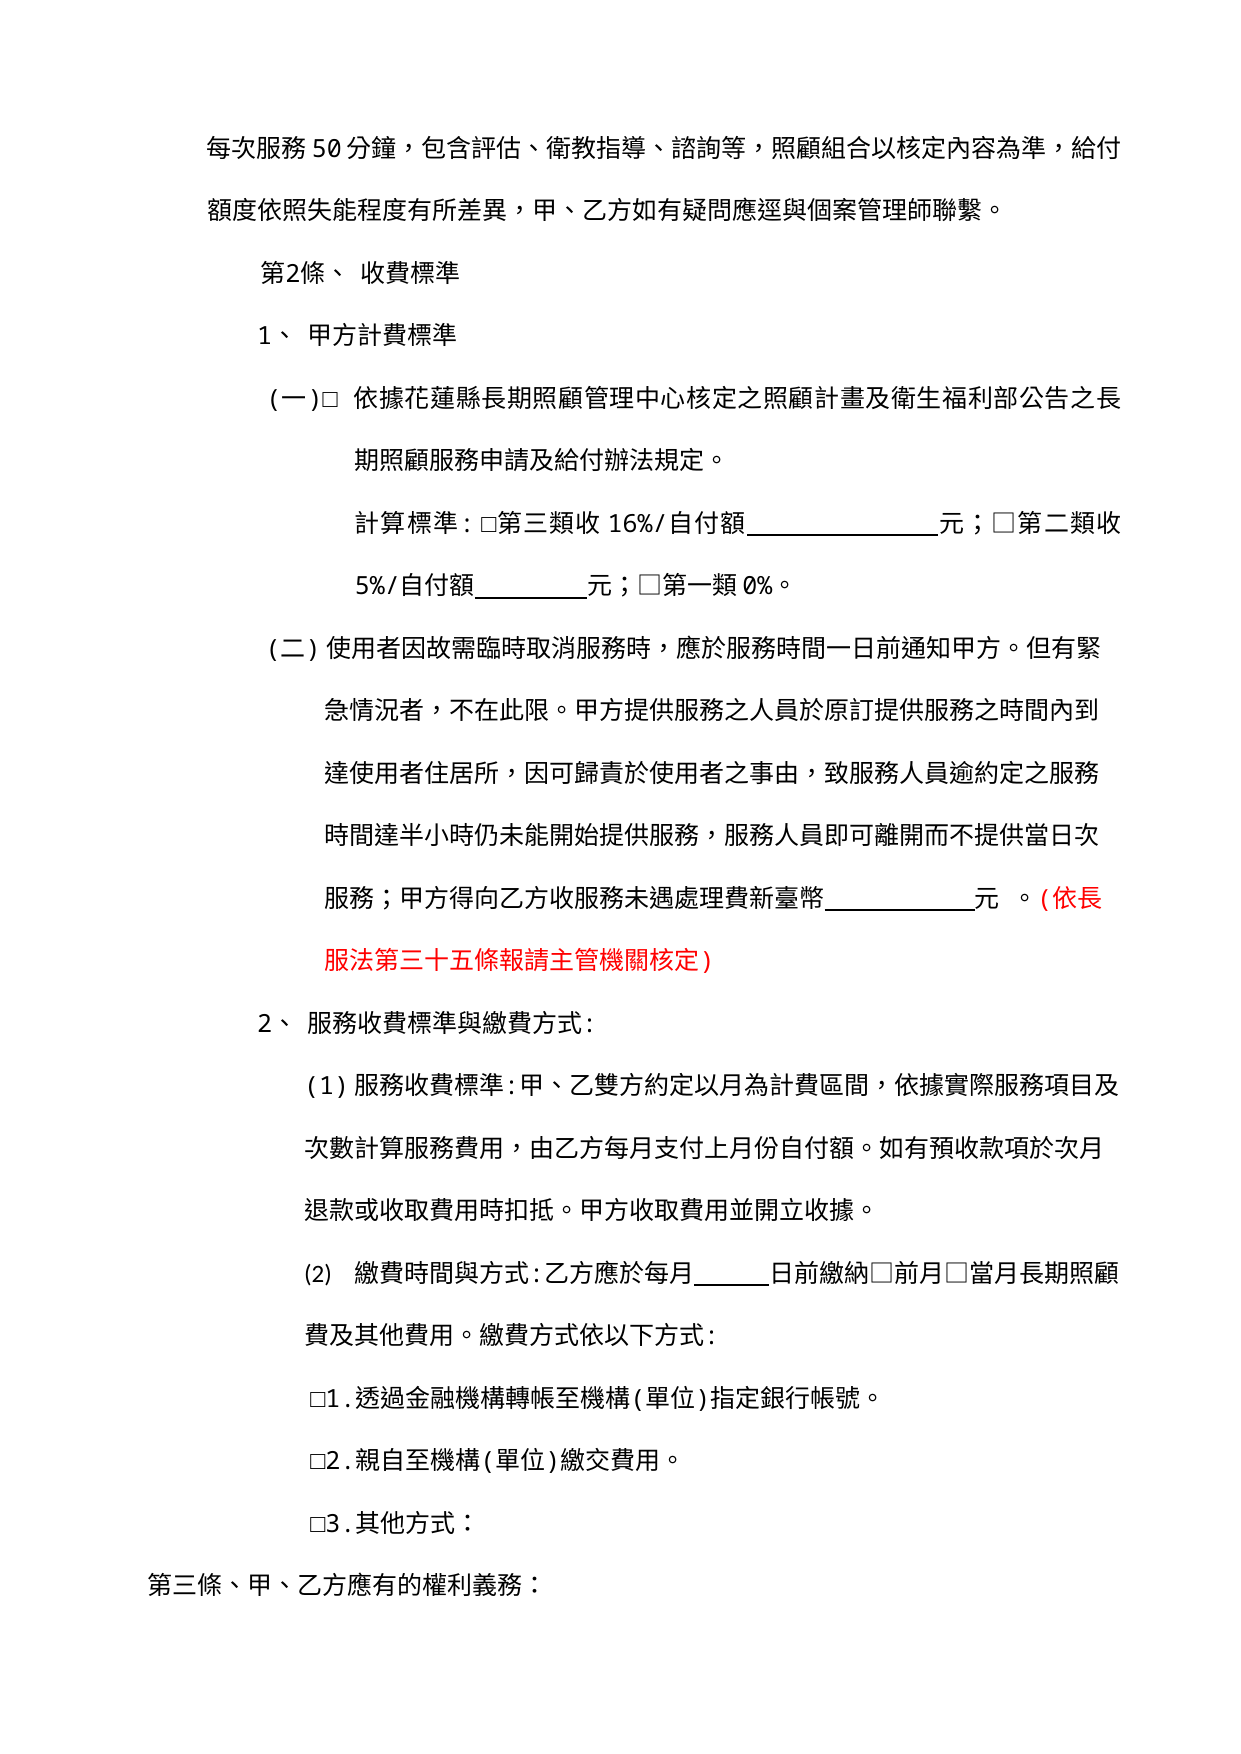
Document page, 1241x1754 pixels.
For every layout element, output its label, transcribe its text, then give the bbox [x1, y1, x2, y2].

list 繳費時間與方式:乙方應於每月 日前繳納□前月□當月長期照顧費及其他費用。繳費方式依以下方式: [304, 1230, 1122, 1355]
text □3.其他方式： [304, 1480, 1122, 1542]
text □1.透過金融機構轉帳至機構(單位)指定銀行帳號。 [304, 1355, 1122, 1417]
list 服務收費標準:甲、乙雙方約定以月為計費區間，依據實際服務項目及次數計算服務費用，由乙方每月支付上月份自付額。如有預收款項於次月退款或收取費用時扣抵。甲方收取費用並開立收據。 [304, 1042, 1122, 1230]
list 甲方計費標準 [257, 292, 1122, 355]
text (二) 使用者因故需臨時取消服務時，應於服務時間一日前通知甲方。但有緊急情況者，不在此限。甲方提供服務之人員於原訂提供服務之時間內到達使用者住居所，因可歸責於使用者之事由，致服務人員逾約定之服務時間達半小時仍未能開始提供服務，服務人員即可離開而不提供當日次服務；甲方得向乙方收服務未遇處理費新臺幣 元 。(依長服法第三十五條報請主管機關核定) [265, 605, 1122, 980]
text 第三條、甲、乙方應有的權利義務： [148, 1542, 1122, 1605]
list 收費標準 [260, 230, 1122, 292]
text □2.親自至機構(單位)繳交費用。 [148, 1417, 1122, 1480]
text 每次服務50分鐘，包含評估、衛教指導、諮詢等，照顧組合以核定內容為準，給付額度依照失能程度有所差異，甲、乙方如有疑問應逕與個案管理師聯繫。 [207, 105, 1122, 230]
list 服務收費標準與繳費方式: [257, 980, 1122, 1042]
text 計算標準: □第三類收16%/自付額 元；□第二類收5%/自付額 元；□第一類0%。 [354, 480, 1122, 605]
text (一)□ 依據花蓮縣長期照顧管理中心核定之照顧計畫及衛生福利部公告之長期照顧服務申請及給付辦法規定。 [266, 355, 1122, 480]
